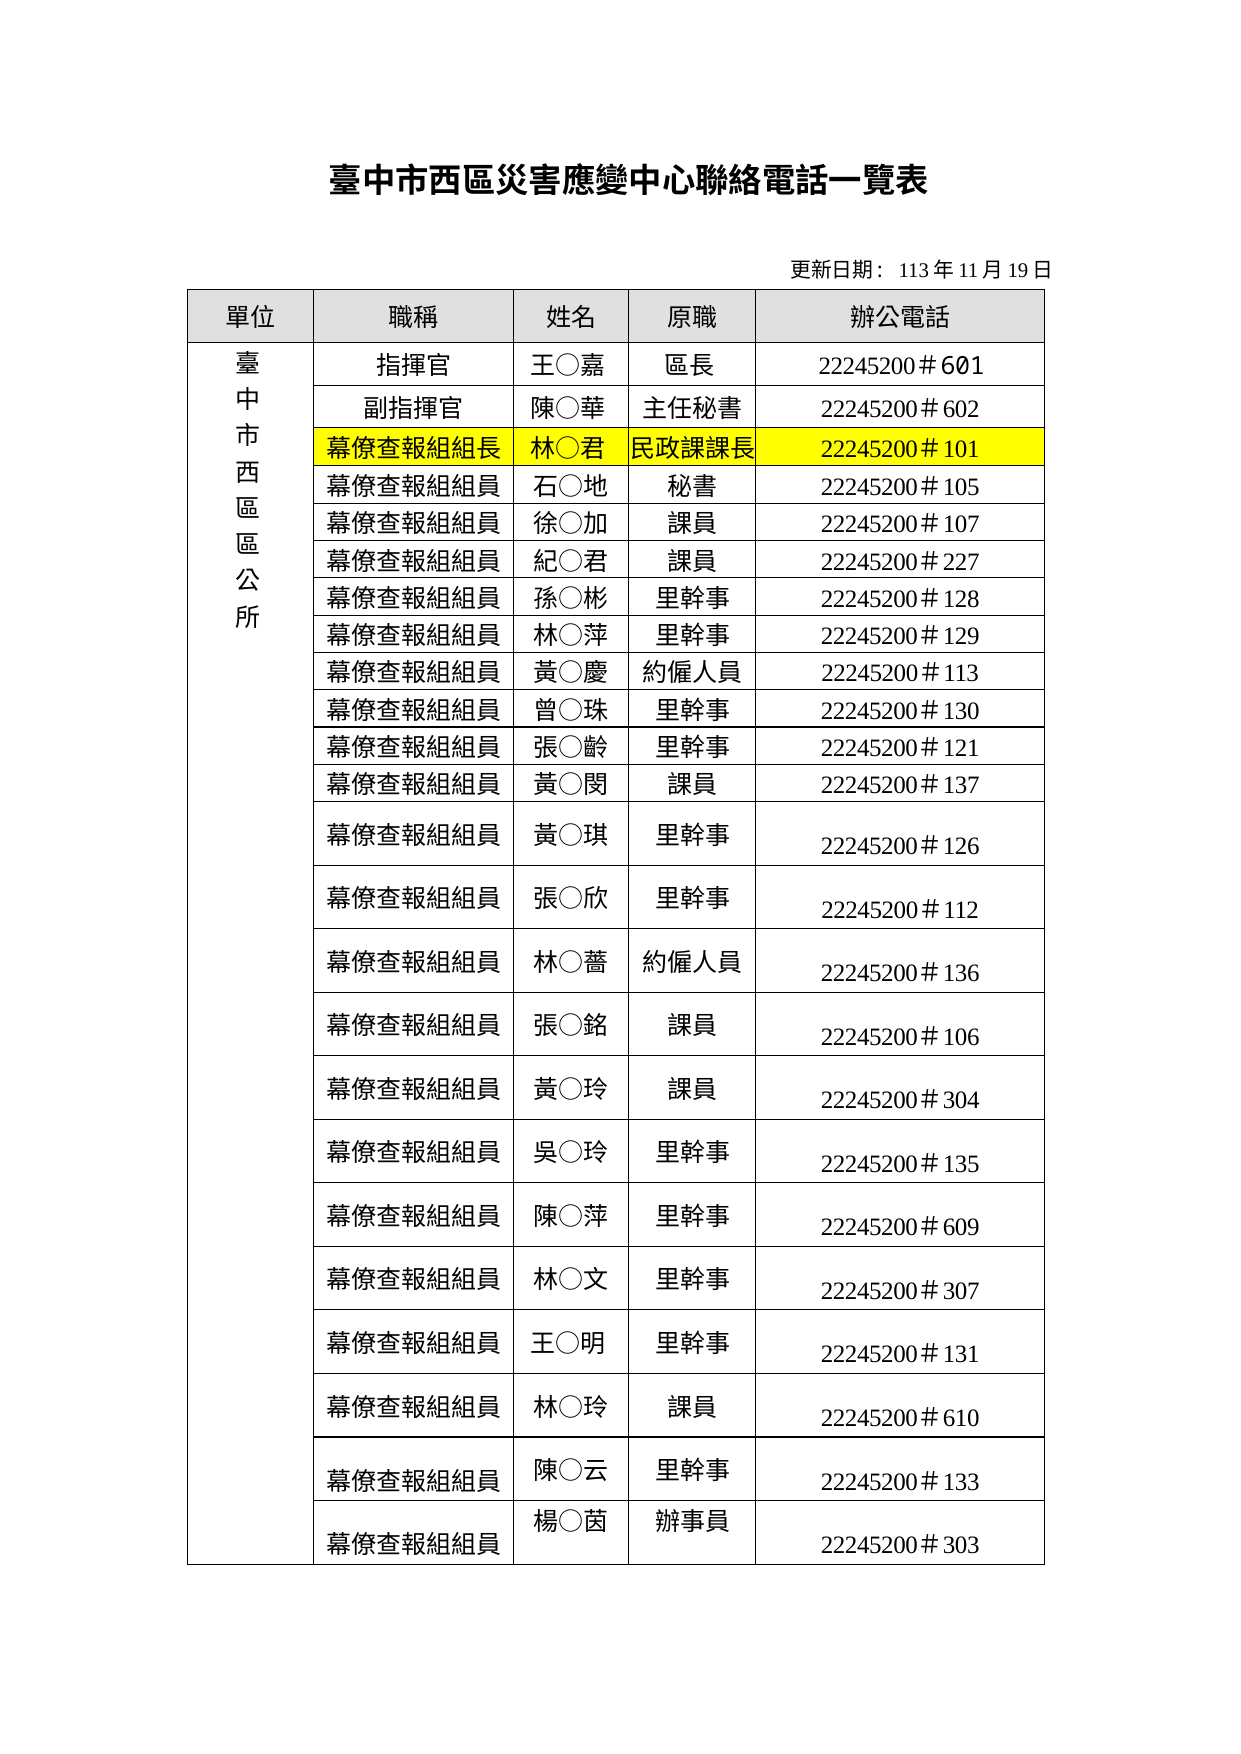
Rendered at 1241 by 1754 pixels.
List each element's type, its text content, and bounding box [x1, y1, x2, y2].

table_cell 主任秘書 [629, 386, 755, 427]
table_cell 22245200＃113 [756, 653, 1044, 689]
table_cell 里幹事 [629, 616, 755, 652]
table_cell 22245200＃610 [756, 1374, 1044, 1436]
table_cell 幕僚查報組組員 [314, 504, 513, 540]
table_cell 22245200＃137 [756, 765, 1044, 801]
table_cell 黃○玲 [514, 1056, 628, 1119]
table_cell 里幹事 [629, 1247, 755, 1309]
table_cell 幕僚查報組組員 [314, 690, 513, 726]
table_cell 約僱人員 [629, 929, 755, 992]
table_cell 林○薔 [514, 929, 628, 992]
table_cell 里幹事 [629, 1310, 755, 1373]
table_header 單位 [188, 290, 313, 342]
table_cell 課員 [629, 1374, 755, 1436]
subtitle 臺中市西區災害應變中心聯絡電話一覽表 [202, 154, 1055, 202]
table_cell 22245200＃121 [756, 728, 1044, 764]
table_cell 課員 [629, 993, 755, 1055]
table_cell 22245200＃601 [756, 343, 1044, 385]
table_cell 幕僚查報組組員 [314, 1374, 513, 1436]
table_cell 曾○珠 [514, 690, 628, 726]
table_header 原職 [629, 290, 755, 342]
table_header 姓名 [514, 290, 628, 342]
table_cell 幕僚查報組組員 [314, 653, 513, 689]
text 更新日期: 113年11月19日 [187, 226, 1053, 289]
table_cell 約僱人員 [629, 653, 755, 689]
table_cell 幕僚查報組組員 [314, 1310, 513, 1373]
table_cell 孫○彬 [514, 578, 628, 614]
table_cell 22245200＃105 [756, 466, 1044, 503]
table_cell 里幹事 [629, 1183, 755, 1246]
table_cell 課員 [629, 765, 755, 801]
table_cell 里幹事 [629, 690, 755, 726]
table_cell 22245200＃130 [756, 690, 1044, 726]
table_cell 里幹事 [629, 1120, 755, 1182]
table_cell 張○齡 [514, 728, 628, 764]
table_cell 楊○茵 [514, 1501, 628, 1563]
table_cell 黃○慶 [514, 653, 628, 689]
table_cell 22245200＃126 [756, 802, 1044, 864]
table_cell 王○嘉 [514, 343, 628, 385]
table_cell 民政課課長 [629, 428, 755, 465]
table_cell 王○明 [514, 1310, 628, 1373]
table_cell 秘書 [629, 466, 755, 503]
table_cell 22245200＃131 [756, 1310, 1044, 1373]
table_cell 副指揮官 [314, 386, 513, 427]
table_cell 課員 [629, 541, 755, 577]
table_cell 22245200＃307 [756, 1247, 1044, 1309]
table_cell 課員 [629, 1056, 755, 1119]
table_cell 黃○琪 [514, 802, 628, 864]
table_cell 陳○云 [514, 1438, 628, 1500]
table_cell 22245200＃135 [756, 1120, 1044, 1182]
table_cell 幕僚查報組組員 [314, 929, 513, 992]
table_cell 辦事員 [629, 1501, 755, 1563]
table_cell 陳○萍 [514, 1183, 628, 1246]
table_cell 幕僚查報組組員 [314, 728, 513, 764]
table_cell 指揮官 [314, 343, 513, 385]
table_cell 區長 [629, 343, 755, 385]
table_cell 里幹事 [629, 866, 755, 928]
table_cell 22245200＃303 [756, 1501, 1044, 1563]
table_cell 幕僚查報組組員 [314, 1056, 513, 1119]
table_cell 幕僚查報組組員 [314, 1183, 513, 1246]
table_cell 22245200＃609 [756, 1183, 1044, 1246]
table_cell 林○玲 [514, 1374, 628, 1436]
table_cell 幕僚查報組組員 [314, 466, 513, 503]
table_cell 幕僚查報組組員 [314, 1120, 513, 1182]
table_cell 幕僚查報組組員 [314, 993, 513, 1055]
table_cell 22245200＃227 [756, 541, 1044, 577]
table_cell 22245200＃128 [756, 578, 1044, 614]
table_cell 里幹事 [629, 1438, 755, 1500]
table_cell 22245200＃112 [756, 866, 1044, 928]
table_cell 幕僚查報組組員 [314, 541, 513, 577]
table_cell 22245200＃106 [756, 993, 1044, 1055]
table_cell 22245200＃107 [756, 504, 1044, 540]
table_cell 黃○閔 [514, 765, 628, 801]
table_cell 幕僚查報組組員 [314, 866, 513, 928]
table_cell 石○地 [514, 466, 628, 503]
table_cell 陳○華 [514, 386, 628, 427]
table_header 職稱 [314, 290, 513, 342]
table_cell 22245200＃602 [756, 386, 1044, 427]
table_cell 里幹事 [629, 802, 755, 864]
table_cell 林○文 [514, 1247, 628, 1309]
table_cell 里幹事 [629, 728, 755, 764]
table_cell 幕僚查報組組員 [314, 1501, 513, 1563]
table_cell 幕僚查報組組員 [314, 578, 513, 614]
table_cell 紀○君 [514, 541, 628, 577]
table_cell 幕僚查報組組員 [314, 616, 513, 652]
table_cell 幕僚查報組組員 [314, 765, 513, 801]
table_cell 張○銘 [514, 993, 628, 1055]
table_cell 幕僚查報組組員 [314, 1247, 513, 1309]
table_cell 22245200＃133 [756, 1438, 1044, 1500]
table_cell 吳○玲 [514, 1120, 628, 1182]
table_cell 林○君 [514, 428, 628, 465]
table_cell 幕僚查報組組員 [314, 1438, 513, 1500]
table_cell 22245200＃304 [756, 1056, 1044, 1119]
table_cell 徐○加 [514, 504, 628, 540]
table_cell 幕僚查報組組長 [314, 428, 513, 465]
table_header 辦公電話 [756, 290, 1044, 342]
table_cell 里幹事 [629, 578, 755, 614]
table_cell 課員 [629, 504, 755, 540]
table_cell 臺 中 市 西 區 區 公 所 [188, 343, 313, 1563]
table_cell 林○萍 [514, 616, 628, 652]
table_cell 22245200＃101 [756, 428, 1044, 465]
table_cell 22245200＃129 [756, 616, 1044, 652]
table_cell 張○欣 [514, 866, 628, 928]
table_cell 22245200＃136 [756, 929, 1044, 992]
table_cell 幕僚查報組組員 [314, 802, 513, 864]
